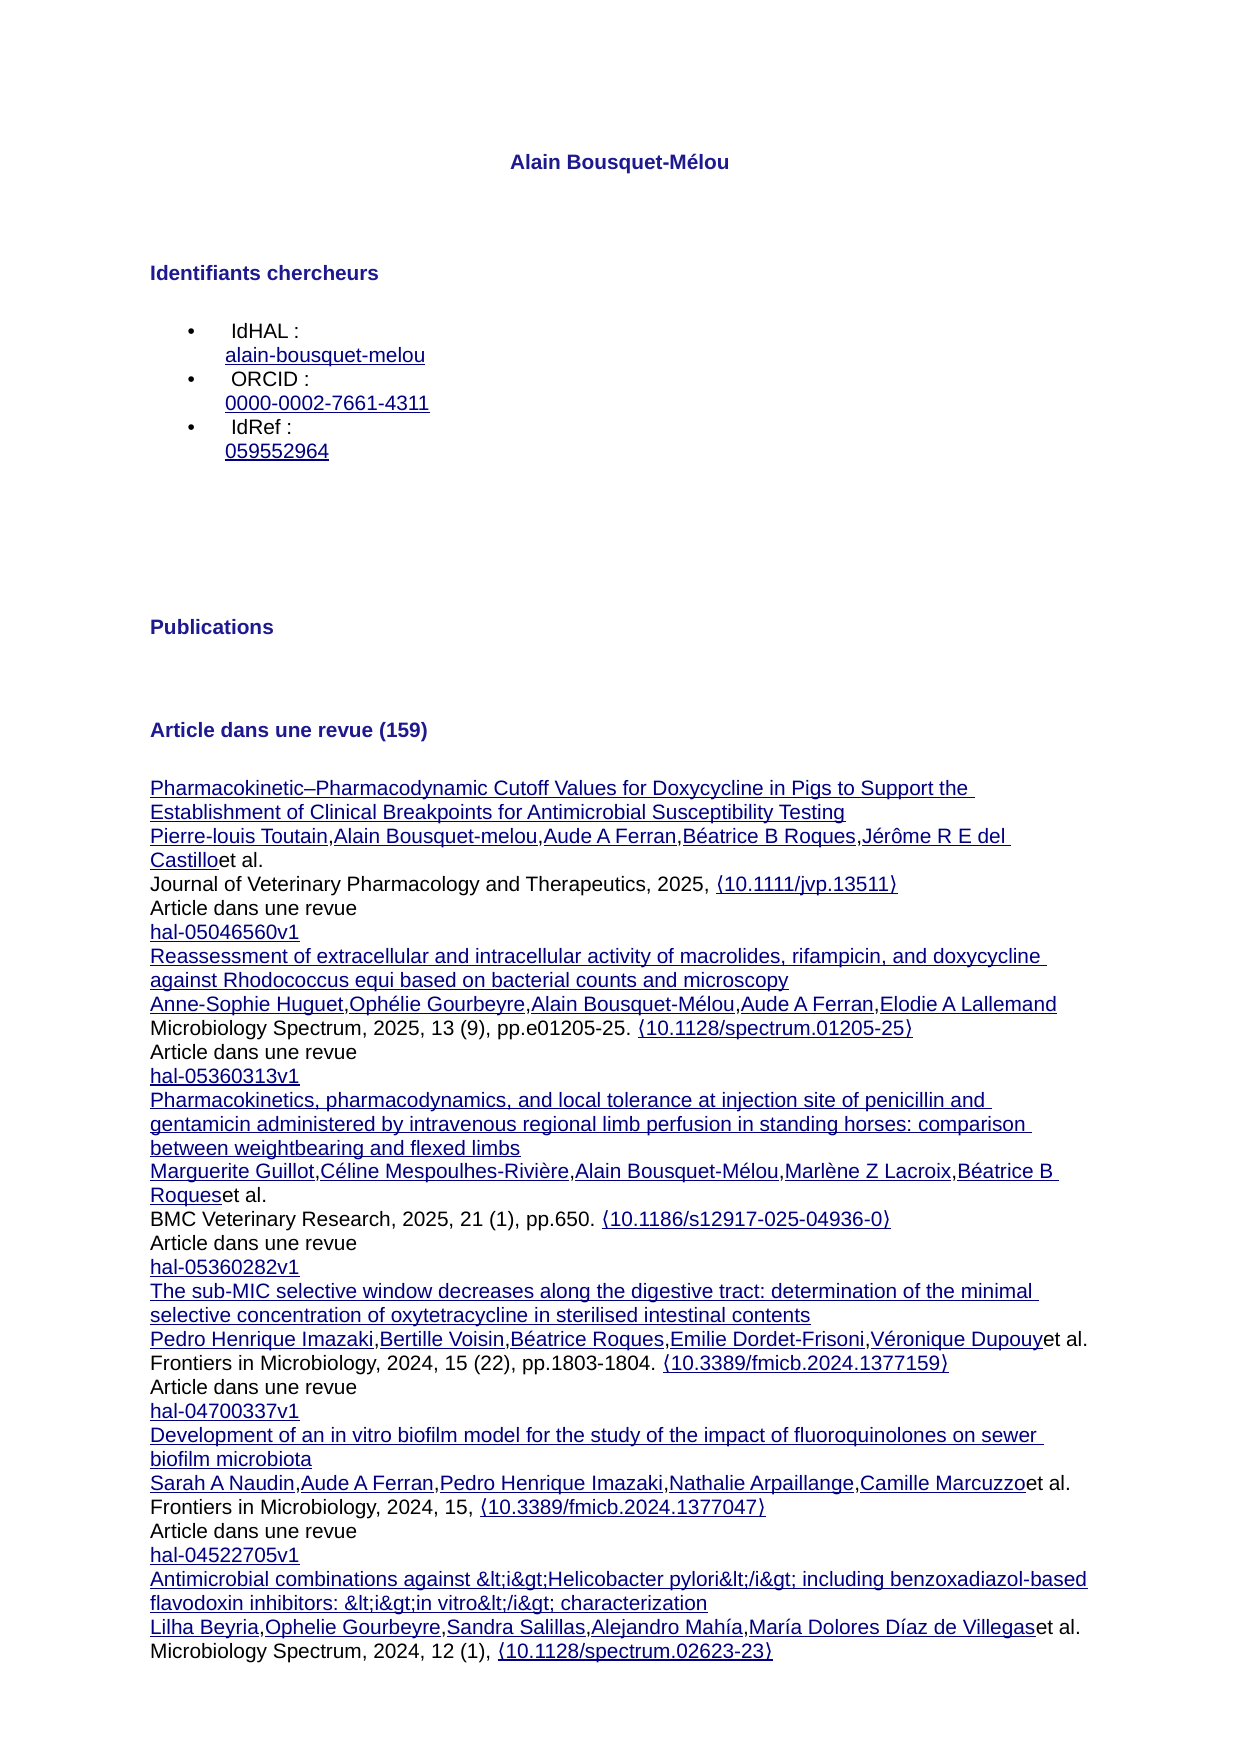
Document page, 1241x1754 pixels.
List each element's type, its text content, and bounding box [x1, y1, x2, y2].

table_cell Development of an in vitro biofilm model for the study of the impact of fluoroquinolones on sewer biofilm microbiota Sarah A Naudin,Aude A Ferran,Pedro Henrique Imazaki,Nathalie Arpaillange,Camille Marcuzzoet al. Frontiers in Microbiology, 2024, 15, ⟨10.3389/fmicb.2024.1377047⟩ Article dans une revue hal-04522705v1 [150, 1423, 1090, 1567]
subtitle Article dans une revue (159) [150, 718, 1090, 742]
subtitle Alain Bousquet-Mélou [150, 150, 1090, 174]
table_cell The sub-MIC selective window decreases along the digestive tract: determination of the minimal selective concentration of oxytetracycline in sterilised intestinal contents Pedro Henrique Imazaki,Bertille Voisin,Béatrice Roques,Emilie Dordet-Frisoni,Véronique Dupouyet al. Frontiers in Microbiology, 2024, 15 (22), pp.1803-1804. ⟨10.3389/fmicb.2024.1377159⟩ Article dans une revue hal-04700337v1 [150, 1279, 1090, 1423]
list IdHAL : [187, 319, 1090, 343]
table_header Pharmacokinetic–Pharmacodynamic Cutoff Values for Doxycycline in Pigs to Support the Establishment of Clinical Breakpoints for Antimicrobial Susceptibility Testing Pierre‐louis Toutain,Alain Bousquet‐melou,Aude A Ferran,Béatrice B Roques,Jérôme R E del Castilloet al. Journal of Veterinary Pharmacology and Therapeutics, 2025, ⟨10.1111/jvp.13511⟩ Article dans une revue hal-05046560v1 [150, 776, 1090, 944]
table_cell Pharmacokinetics, pharmacodynamics, and local tolerance at injection site of penicillin and gentamicin administered by intravenous regional limb perfusion in standing horses: comparison between weightbearing and flexed limbs Marguerite Guillot,Céline Mespoulhes-Rivière,Alain Bousquet-Mélou,Marlène Z Lacroix,Béatrice B Roqueset al. BMC Veterinary Research, 2025, 21 (1), pp.650. ⟨10.1186/s12917-025-04936-0⟩ Article dans une revue hal-05360282v1 [150, 1088, 1090, 1279]
subtitle Publications [150, 614, 1090, 638]
list IdRef : [187, 414, 1090, 438]
list 0000-0002-7661-4311 [187, 391, 1090, 414]
list 059552964 [187, 438, 1090, 462]
subtitle Identifiants chercheurs [150, 260, 1090, 284]
list ORCID : [187, 367, 1090, 391]
list alain-bousquet-melou [187, 343, 1090, 367]
table_cell Reassessment of extracellular and intracellular activity of macrolides, rifampicin, and doxycycline against Rhodococcus equi based on bacterial counts and microscopy Anne-Sophie Huguet,Ophélie Gourbeyre,Alain Bousquet-Mélou,Aude A Ferran,Elodie A Lallemand Microbiology Spectrum, 2025, 13 (9), pp.e01205-25. ⟨10.1128/spectrum.01205-25⟩ Article dans une revue hal-05360313v1 [150, 944, 1090, 1087]
table_cell Antimicrobial combinations against &lt;i&gt;Helicobacter pylori&lt;/i&gt; including benzoxadiazol-based flavodoxin inhibitors: &lt;i&gt;in vitro&lt;/i&gt; characterization Lilha Beyria,Ophelie Gourbeyre,Sandra Salillas,Alejandro Mahía,María Dolores Díaz de Villegaset al. Microbiology Spectrum, 2024, 12 (1), ⟨10.1128/spectrum.02623-23⟩ [150, 1567, 1090, 1662]
